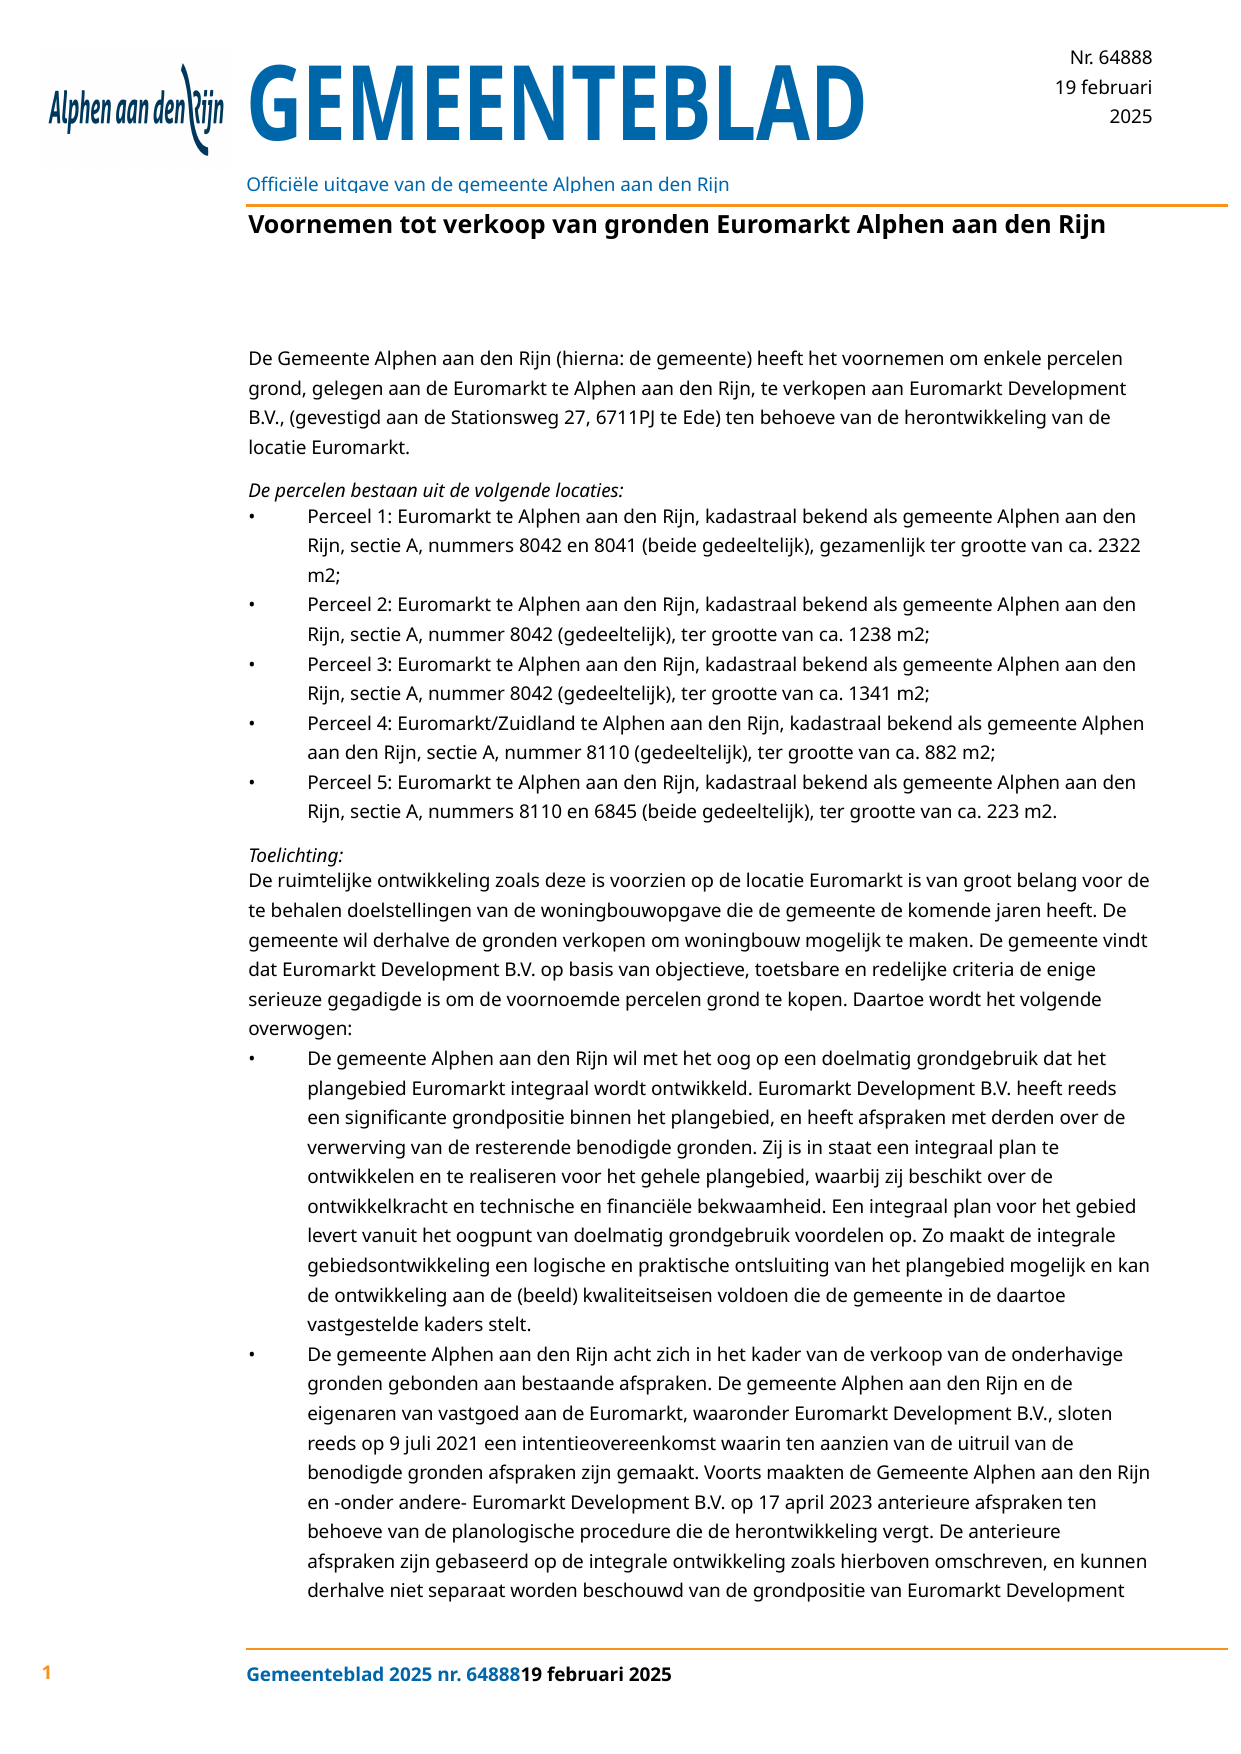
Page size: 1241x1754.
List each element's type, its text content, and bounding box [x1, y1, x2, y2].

text Toelichting: [248, 842, 1152, 868]
list Perceel 2: Euromarkt te Alphen aan den Rijn, kadastraal bekend als gemeente Alphen aan den Rijn, sectie A, nummer 8042 (gedeeltelijk), ter grootte van ca. 1238 m2; [248, 592, 1152, 647]
picture [41, 47, 231, 172]
text Voornemen tot verkoop van gronden Euromarkt Alphen aan den Rijn [248, 207, 1152, 241]
text De percelen bestaan uit de volgende locaties: [248, 477, 1152, 503]
list Perceel 5: Euromarkt te Alphen aan den Rijn, kadastraal bekend als gemeente Alphen aan den Rijn, sectie A, nummers 8110 en 6845 (beide gedeeltelijk), ter grootte van ca. 223 m2. [248, 769, 1152, 824]
text De ruimtelijke ontwikkeling zoals deze is voorzien op de locatie Euromarkt is van groot belang voor de te behalen doelstellingen van de woningbouwopgave die de gemeente de komende jaren heeft. De gemeente wil derhalve de gronden verkopen om woningbouw mogelijk te maken. De gemeente vindt dat Euromarkt Development B.V. op basis van objectieve, toetsbare en redelijke criteria de enige serieuze gegadigde is om de voornoemde percelen grond te kopen. Daartoe wordt het volgende overwogen: [248, 868, 1152, 1041]
list De gemeente Alphen aan den Rijn acht zich in het kader van de verkoop van de onderhavige gronden gebonden aan bestaande afspraken. De gemeente Alphen aan den Rijn en de eigenaren van vastgoed aan de Euromarkt, waaronder Euromarkt Development B.V., sloten reeds op 9 juli 2021 een intentieovereenkomst waarin ten aanzien van de uitruil van de benodigde gronden afspraken zijn gemaakt. Voorts maakten de Gemeente Alphen aan den Rijn en -onder andere- Euromarkt Development B.V. op 17 april 2023 anterieure afspraken ten behoeve van de planologische procedure die de herontwikkeling vergt. De anterieure afspraken zijn gebaseerd op de integrale ontwikkeling zoals hierboven omschreven, en kunnen derhalve niet separaat worden beschouwd van de grondpositie van Euromarkt Development [248, 1341, 1152, 1603]
list De gemeente Alphen aan den Rijn wil met het oog op een doelmatig grondgebruik dat het plangebied Euromarkt integraal wordt ontwikkeld. Euromarkt Development B.V. heeft reeds een significante grondpositie binnen het plangebied, en heeft afspraken met derden over de verwerving van de resterende benodigde gronden. Zij is in staat een integraal plan te ontwikkelen en te realiseren voor het gehele plangebied, waarbij zij beschikt over de ontwikkelkracht en technische en financiële bekwaamheid. Een integraal plan voor het gebied levert vanuit het oogpunt van doelmatig grondgebruik voordelen op. Zo maakt de integrale gebiedsontwikkeling een logische en praktische ontsluiting van het plangebied mogelijk en kan de ontwikkeling aan de (beeld) kwaliteitseisen voldoen die de gemeente in de daartoe vastgestelde kaders stelt. [248, 1045, 1152, 1337]
list Perceel 1: Euromarkt te Alphen aan den Rijn, kadastraal bekend als gemeente Alphen aan den Rijn, sectie A, nummers 8042 en 8041 (beide gedeeltelijk), gezamenlijk ter grootte van ca. 2322 m2; [248, 503, 1152, 588]
list Perceel 3: Euromarkt te Alphen aan den Rijn, kadastraal bekend als gemeente Alphen aan den Rijn, sectie A, nummer 8042 (gedeeltelijk), ter grootte van ca. 1341 m2; [248, 651, 1152, 706]
text De Gemeente Alphen aan den Rijn (hierna: de gemeente) heeft het voornemen om enkele percelen grond, gelegen aan de Euromarkt te Alphen aan den Rijn, te verkopen aan Euromarkt Development B.V., (gevestigd aan de Stationsweg 27, 6711PJ te Ede) ten behoeve van de herontwikkeling van de locatie Euromarkt. [248, 345, 1152, 460]
list Perceel 4: Euromarkt/Zuidland te Alphen aan den Rijn, kadastraal bekend als gemeente Alphen aan den Rijn, sectie A, nummer 8110 (gedeeltelijk), ter grootte van ca. 882 m2; [248, 710, 1152, 765]
